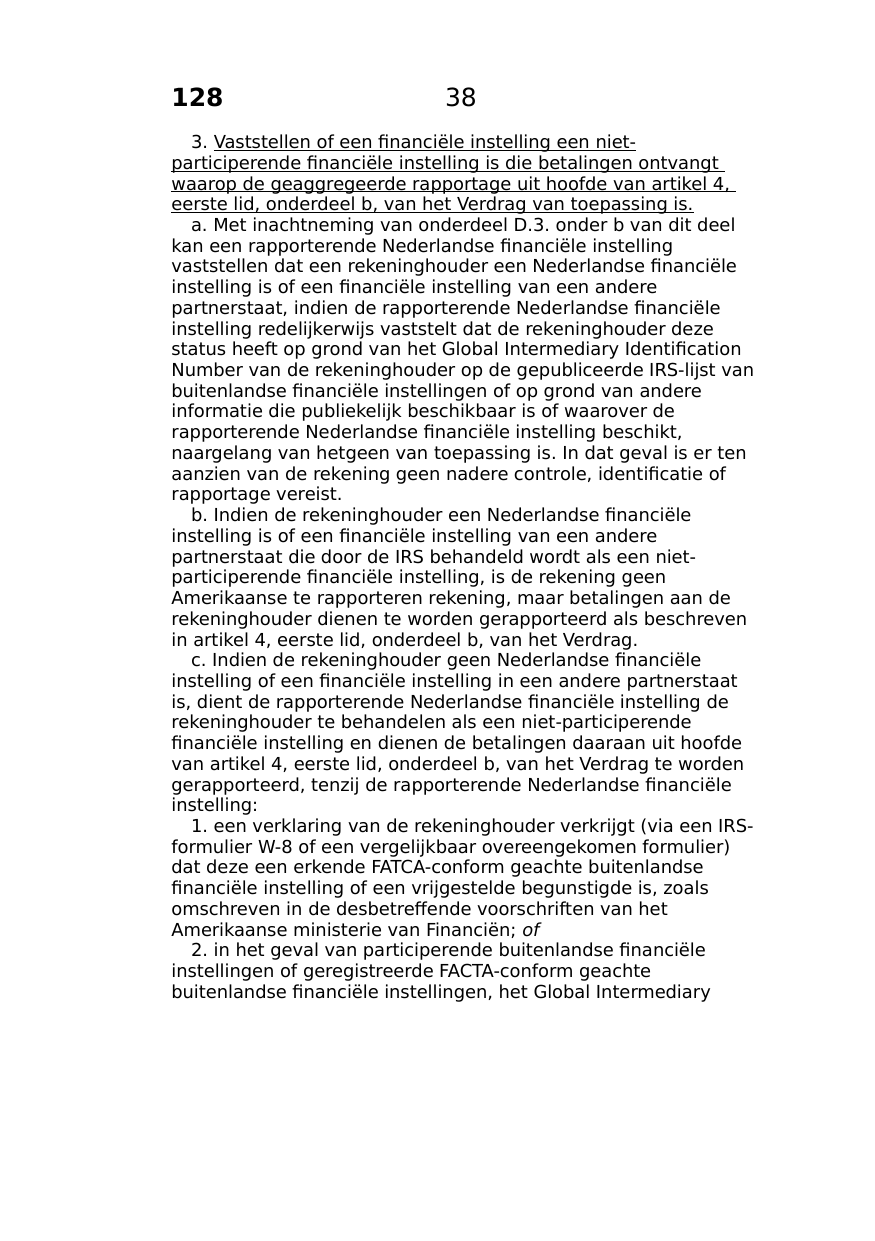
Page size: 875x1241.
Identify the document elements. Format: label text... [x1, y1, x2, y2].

text 1. een verklaring van de rekeninghouder verkrijgt (via een IRS-formulier W-8 of een vergelijkbaar overeengekomen formulier) dat deze een erkende FATCA-conform geachte buitenlandse financiële instelling of een vrijgestelde begunstigde is, zoals omschreven in de desbetreffende voorschriften van het Amerikaanse ministerie van Financiën; of [171, 816, 756, 940]
text a. Met inachtneming van onderdeel D.3. onder b van dit deel kan een rapporterende Nederlandse financiële instelling vaststellen dat een rekeninghouder een Nederlandse financiële instelling is of een financiële instelling van een andere partnerstaat, indien de rapporterende Nederlandse financiële instelling redelijkerwijs vaststelt dat de rekeninghouder deze status heeft op grond van het Global Intermediary Identification Number van de rekeninghouder op de gepubliceerde IRS-lijst van buitenlandse financiële instellingen of op grond van andere informatie die publiekelijk beschikbaar is of waarover de rapporterende Nederlandse financiële instelling beschikt, naargelang van hetgeen van toepassing is. In dat geval is er ten aanzien van de rekening geen nadere controle, identificatie of rapportage vereist. [171, 215, 756, 505]
text b. Indien de rekeninghouder een Nederlandse financiële instelling is of een financiële instelling van een andere partnerstaat die door de IRS behandeld wordt als een niet-participerende financiële instelling, is de rekening geen Amerikaanse te rapporteren rekening, maar betalingen aan de rekeninghouder dienen te worden gerapporteerd als beschreven in artikel 4, eerste lid, onderdeel b, van het Verdrag. [171, 505, 756, 650]
text c. Indien de rekeninghouder geen Nederlandse financiële instelling of een financiële instelling in een andere partnerstaat is, dient de rapporterende Nederlandse financiële instelling de rekeninghouder te behandelen als een niet-participerende financiële instelling en dienen de betalingen daaraan uit hoofde van artikel 4, eerste lid, onderdeel b, van het Verdrag te worden gerapporteerd, tenzij de rapporterende Nederlandse financiële instelling: [171, 650, 756, 816]
text 3. Vaststellen of een financiële instelling een niet-participerende financiële instelling is die betalingen ontvangt waarop de geaggregeerde rapportage uit hoofde van artikel 4, eerste lid, onderdeel b, van het Verdrag van toepassing is. [171, 132, 756, 215]
text 2. in het geval van participerende buitenlandse financiële instellingen of geregistreerde FACTA-conform geachte buitenlandse financiële instellingen, het Global Intermediary [171, 940, 756, 1002]
